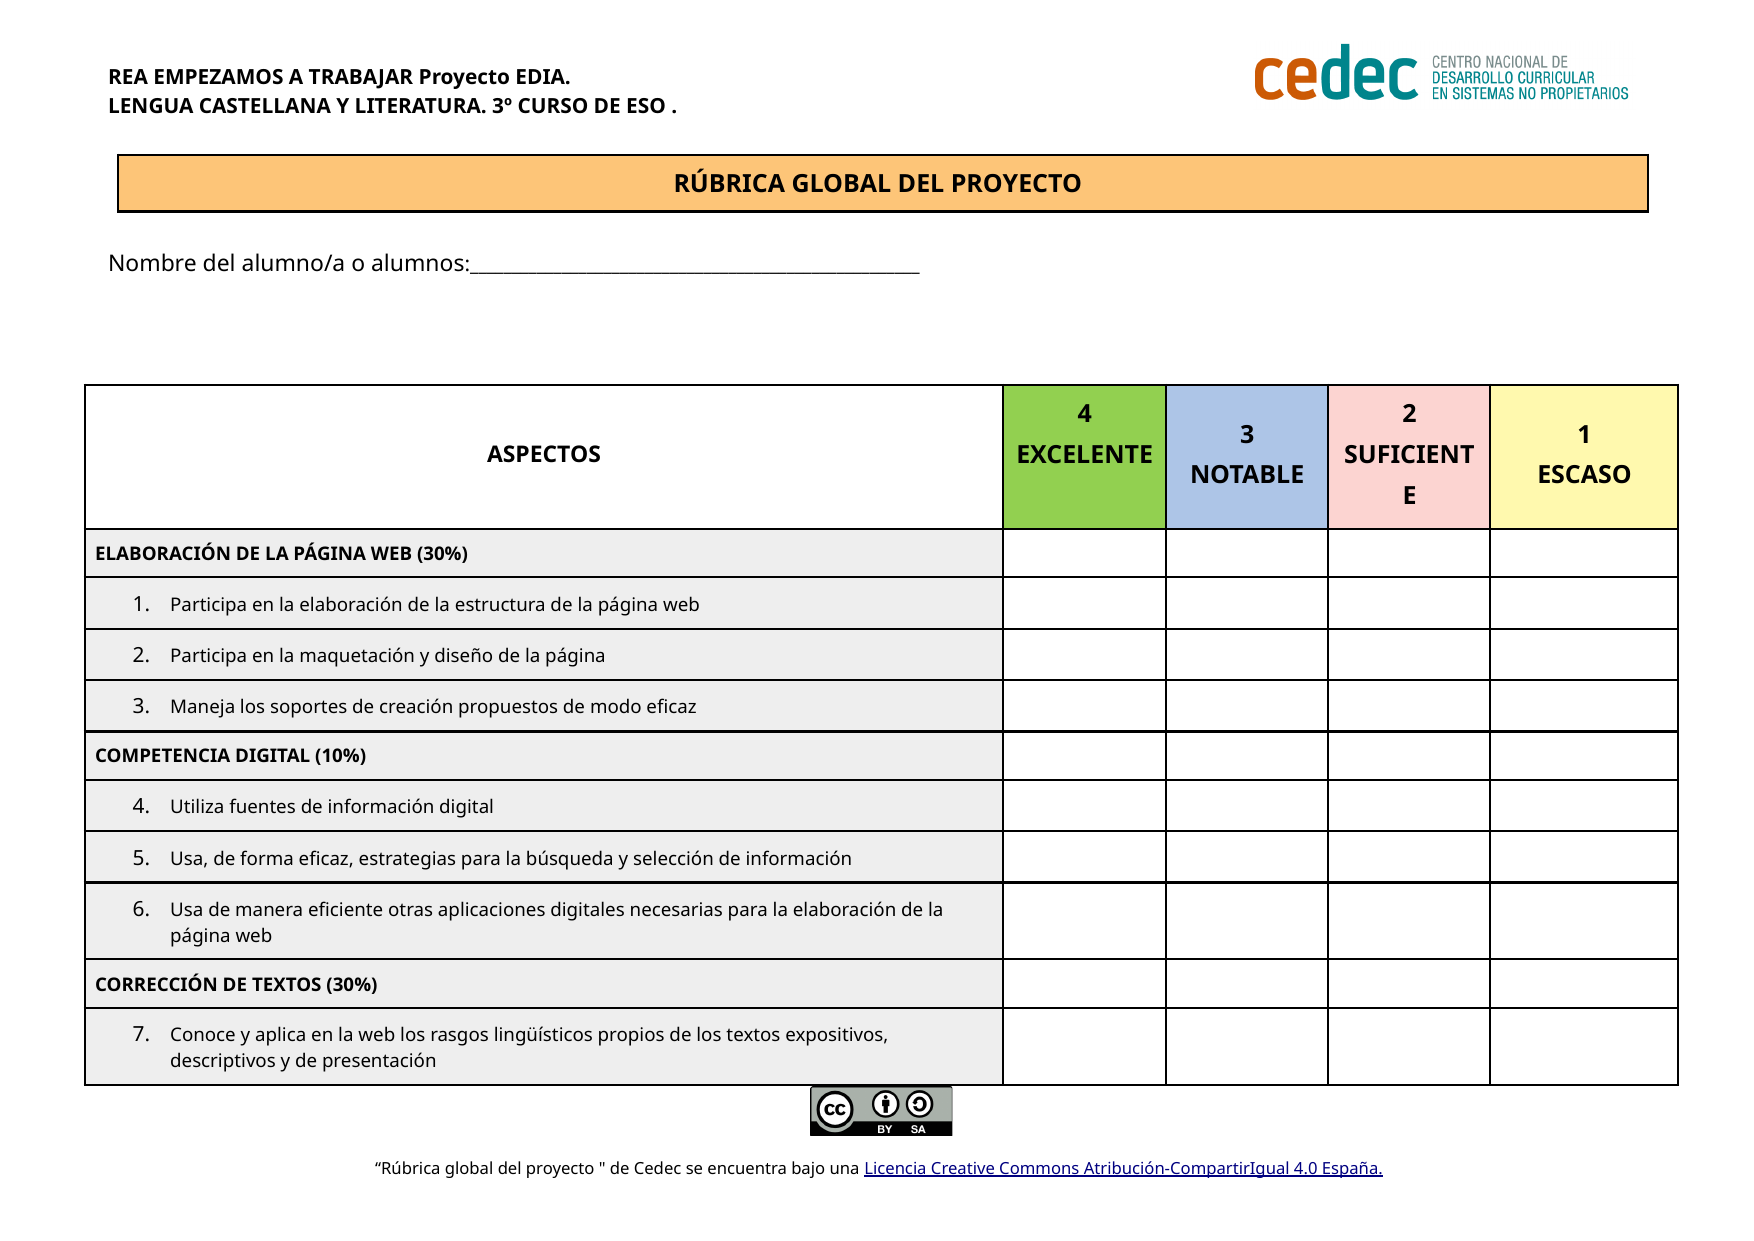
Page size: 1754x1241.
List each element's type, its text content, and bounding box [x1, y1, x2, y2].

table_cell [1329, 681, 1489, 730]
table_cell [1491, 530, 1677, 576]
table_cell [1167, 681, 1327, 730]
table_cell [1004, 530, 1165, 576]
table_cell [1167, 960, 1327, 1007]
table_cell CORRECCIÓN DE TEXTOS (30%) [86, 960, 1002, 1007]
table_cell [1004, 681, 1165, 730]
table_cell [1004, 578, 1165, 628]
table_cell [1491, 960, 1677, 1007]
table_header 4 EXCELENTE [1004, 386, 1165, 528]
table_cell [1329, 733, 1489, 779]
table_cell ELABORACIÓN DE LA PÁGINA WEB (30%) [86, 530, 1002, 576]
table_cell Utiliza fuentes de información digital [86, 781, 1002, 830]
table_cell Conoce y aplica en la web los rasgos lingüísticos propios de los textos expositivos, descriptivos y de presentación [86, 1009, 1002, 1084]
table_cell [1004, 1009, 1165, 1084]
table_cell [1329, 578, 1489, 628]
table_cell [1004, 781, 1165, 830]
table_cell [1329, 832, 1489, 881]
table_cell [1491, 681, 1677, 730]
table_header 3 NOTABLE [1167, 386, 1327, 528]
table_header RÚBRICA GLOBAL DEL PROYECTO [119, 156, 1647, 210]
table_cell [1491, 733, 1677, 779]
table_cell [1491, 578, 1677, 628]
table_cell [1329, 884, 1489, 958]
table_cell [1167, 530, 1327, 576]
table_header 1 ESCASO [1491, 386, 1677, 528]
table_cell Participa en la maquetación y diseño de la página [86, 630, 1002, 679]
table_cell [1491, 630, 1677, 679]
text Nombre del alumno/a o alumnos:______________________________________________________ [108, 212, 1655, 278]
table_cell [1004, 884, 1165, 958]
table_cell Participa en la elaboración de la estructura de la página web [86, 578, 1002, 628]
table_cell [1004, 832, 1165, 881]
table_cell [1491, 781, 1677, 830]
table_cell [1329, 960, 1489, 1007]
table_cell [1167, 781, 1327, 830]
table_cell COMPETENCIA DIGITAL (10%) [86, 733, 1002, 779]
table_cell [1329, 1009, 1489, 1084]
table_cell [1491, 832, 1677, 881]
table_cell Usa de manera eficiente otras aplicaciones digitales necesarias para la elaboración de la página web [86, 884, 1002, 958]
table_cell Maneja los soportes de creación propuestos de modo eficaz [86, 681, 1002, 730]
table_cell [1004, 960, 1165, 1007]
table_cell [1004, 630, 1165, 679]
table_cell [1329, 530, 1489, 576]
table_cell [1491, 884, 1677, 958]
table_header 2 SUFICIENTE [1329, 386, 1489, 528]
table_cell [1329, 781, 1489, 830]
table_cell Usa, de forma eficaz, estrategias para la búsqueda y selección de información [86, 832, 1002, 881]
table_cell [1167, 832, 1327, 881]
table_cell [1491, 1009, 1677, 1084]
table_header ASPECTOS [86, 386, 1002, 528]
table_cell [1167, 1009, 1327, 1084]
table_cell [1167, 884, 1327, 958]
table_cell [1167, 578, 1327, 628]
table_cell [1167, 733, 1327, 779]
table_cell [1004, 733, 1165, 779]
table_cell [1167, 630, 1327, 679]
table_cell [1329, 630, 1489, 679]
